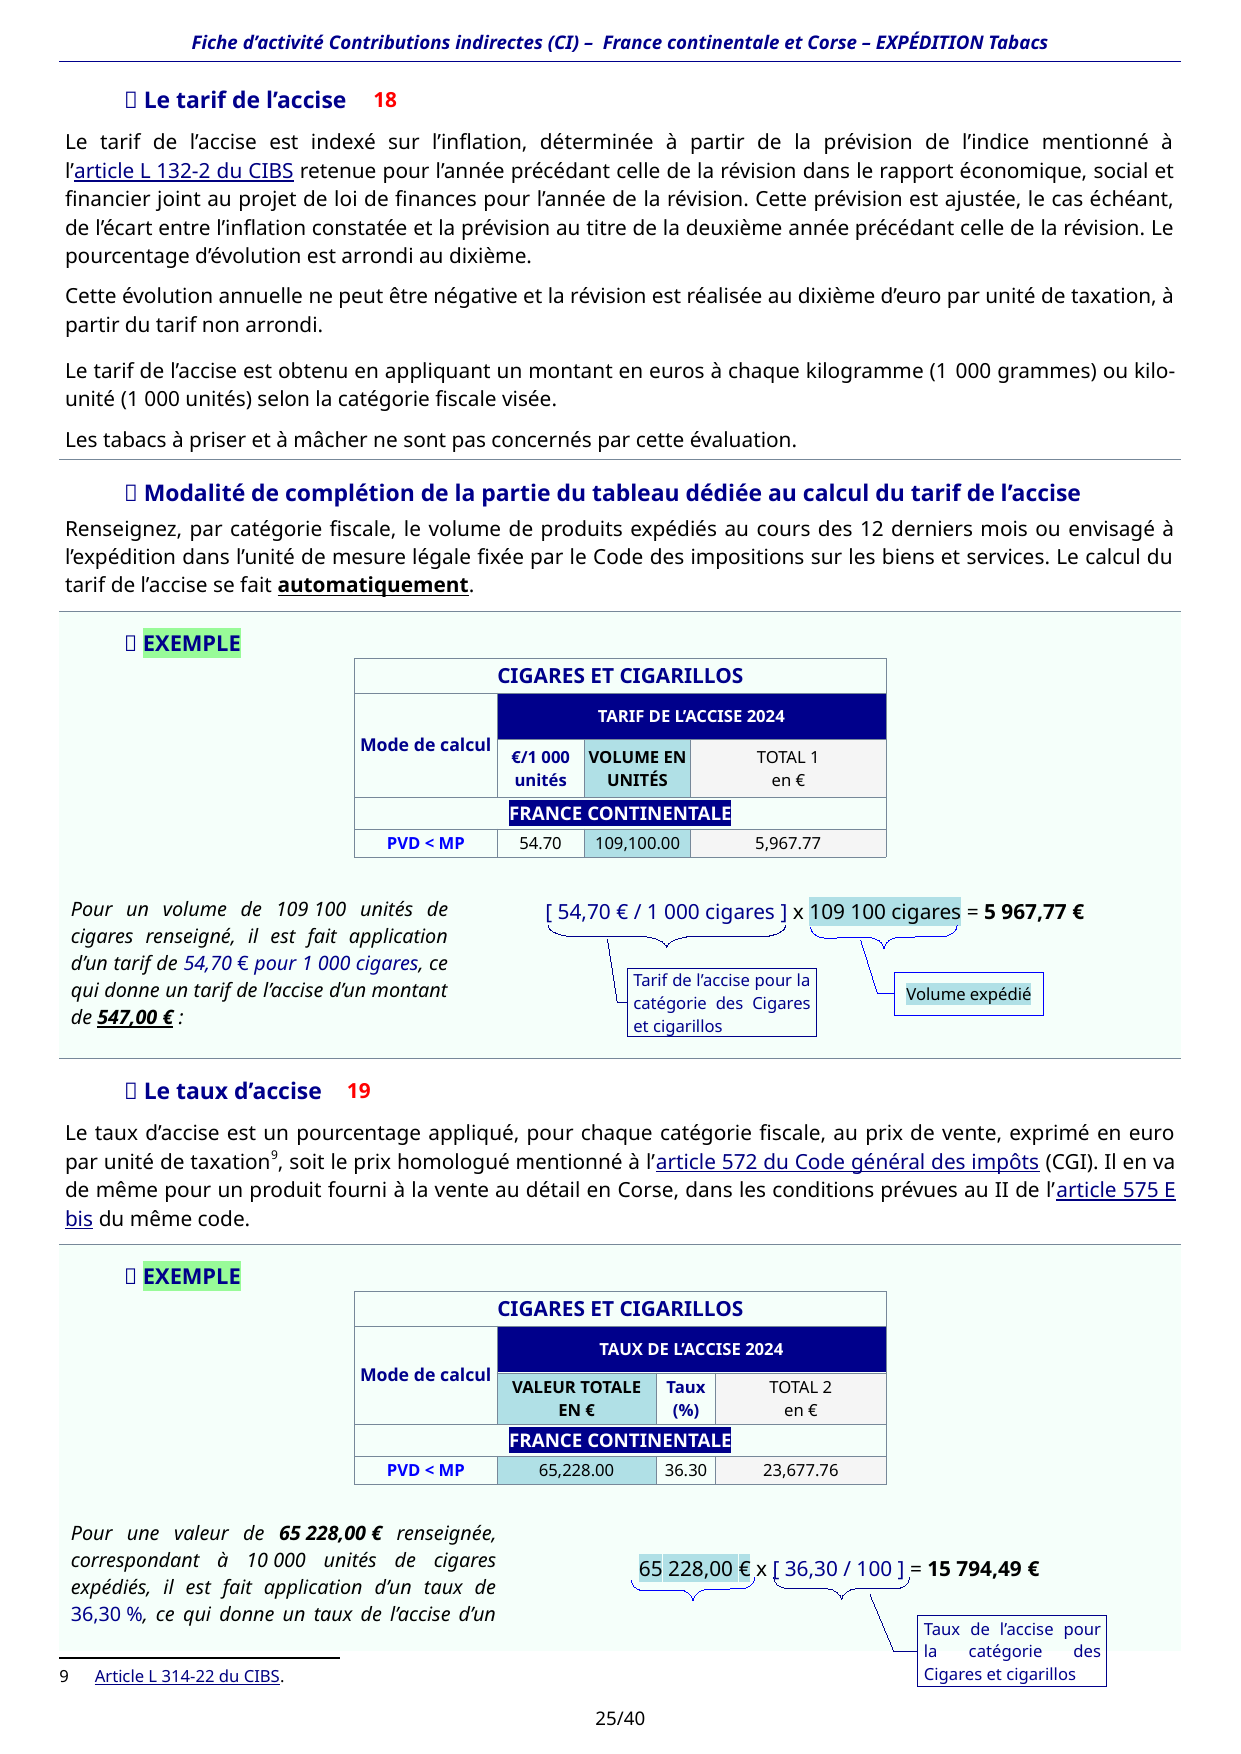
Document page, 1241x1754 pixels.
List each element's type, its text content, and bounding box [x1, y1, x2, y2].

table_cell VOLUME EN UNITÉS [585, 740, 690, 797]
table_cell Mode de calcul [355, 1327, 497, 1424]
table_cell  Le taux d’accise Le taux d’accise est un pourcentage appliqué, pour chaque catégorie fiscale, au prix de vente, exprimé en euro par unité de taxation, soit le prix homologué mentionné à l’article 572 du Code général des impôts (CGI). Il en va de même pour un produit fourni à la vente au détail en Corse, dans les conditions prévues au II de l’article 575 E bis du même code. [59, 1059, 1181, 1244]
table_cell  Modalité de complétion de la partie du tableau dédiée au calcul du tarif de l’accise Renseignez, par catégorie fiscale, le volume de produits expédiés au cours des 12 derniers mois ou envisagé à l’expédition dans l’unité de mesure légale fixée par le Code des impositions sur les biens et services. Le calcul du tarif de l’accise se fait automatiquement. [59, 460, 1181, 611]
table_cell 109 100,00 [585, 830, 690, 857]
table_cell €/1 000 unités [498, 740, 584, 797]
table_cell 65 228,00 [498, 1457, 656, 1484]
table_header 65 228,00 € x [ 36,30 / 100 ] = 15 794,49 € [502, 1513, 1175, 1646]
table_cell TAUX DE L’ACCISE 2024 [498, 1327, 886, 1372]
table_cell FRANCE CONTINENTALE [355, 798, 886, 828]
table_cell  EXEMPLE [59, 612, 1181, 1058]
table_cell TOTAL 2 en € [716, 1374, 886, 1424]
table_cell Mode de calcul [355, 694, 497, 797]
table_header Pour un volume de 109 100 unités de cigares renseigné, il est fait application d’un tarif de 54,70 € pour 1 000 cigares, ce qui donne un tarif de l’accise d’un montant de 547,00 € : [65, 874, 454, 1052]
table_header CIGARES ET CIGARILLOS [355, 1292, 886, 1326]
table_cell Taux (%) [657, 1374, 715, 1424]
table_header [ 54,70 € / 1 000 cigares ] x 109 100 cigares = 5 967,77 € [454, 874, 1175, 1052]
table_header CIGARES ET CIGARILLOS [355, 659, 886, 692]
table_header Pour une valeur de 65 228,00 € renseignée, correspondant à 10 000 unités de cigares expédiés, il est fait application d’un taux de 36,30 %, ce qui donne un taux de l’accise d’un [65, 1513, 502, 1646]
table_cell PVD < MP [355, 1457, 497, 1484]
table_cell VALEUR TOTALE EN € [498, 1374, 656, 1424]
table_cell  EXEMPLE [59, 1245, 1181, 1651]
table_cell FRANCE CONTINENTALE [355, 1425, 886, 1456]
table_cell PVD < MP [355, 830, 497, 857]
table_header 65 228,00 € x [ 36,30 / 100 ] = 15 794,49 € [918, 1616, 1106, 1646]
table_header  Le tarif de l’accise Le tarif de l’accise est indexé sur l’inflation, déterminée à partir de la prévision de l’indice mentionné à l’article L 132-2 du CIBS retenue pour l’année précédant celle de la révision dans le rapport économique, social et financier joint au projet de loi de finances pour l’année de la révision. Cette prévision est ajustée, le cas échéant, de l’écart entre l’inflation constatée et la prévision au titre de la deuxième année précédant celle de la révision. Le pourcentage d’évolution est arrondi au dixième. Cette évolution annuelle ne peut être négative et la révision est réalisée au dixième d’euro par unité de taxation, à partir du tarif non arrondi. Le tarif de l’accise est obtenu en appliquant un montant en euros à chaque kilogramme (1 000 grammes) ou kilo-unité (1 000 unités) selon la catégorie fiscale visée. Les tabacs à priser et à mâcher ne sont pas concernés par cette évaluation. [59, 79, 1181, 459]
table_cell TARIF DE L’ACCISE 2024 [498, 694, 886, 739]
table_cell 23 677,76 [716, 1457, 886, 1484]
table_cell 5 967,77 [691, 830, 886, 857]
table_cell TOTAL 1 en € [691, 740, 886, 797]
table_cell 54,70 [498, 830, 584, 857]
table_cell 36,30 [657, 1457, 715, 1484]
